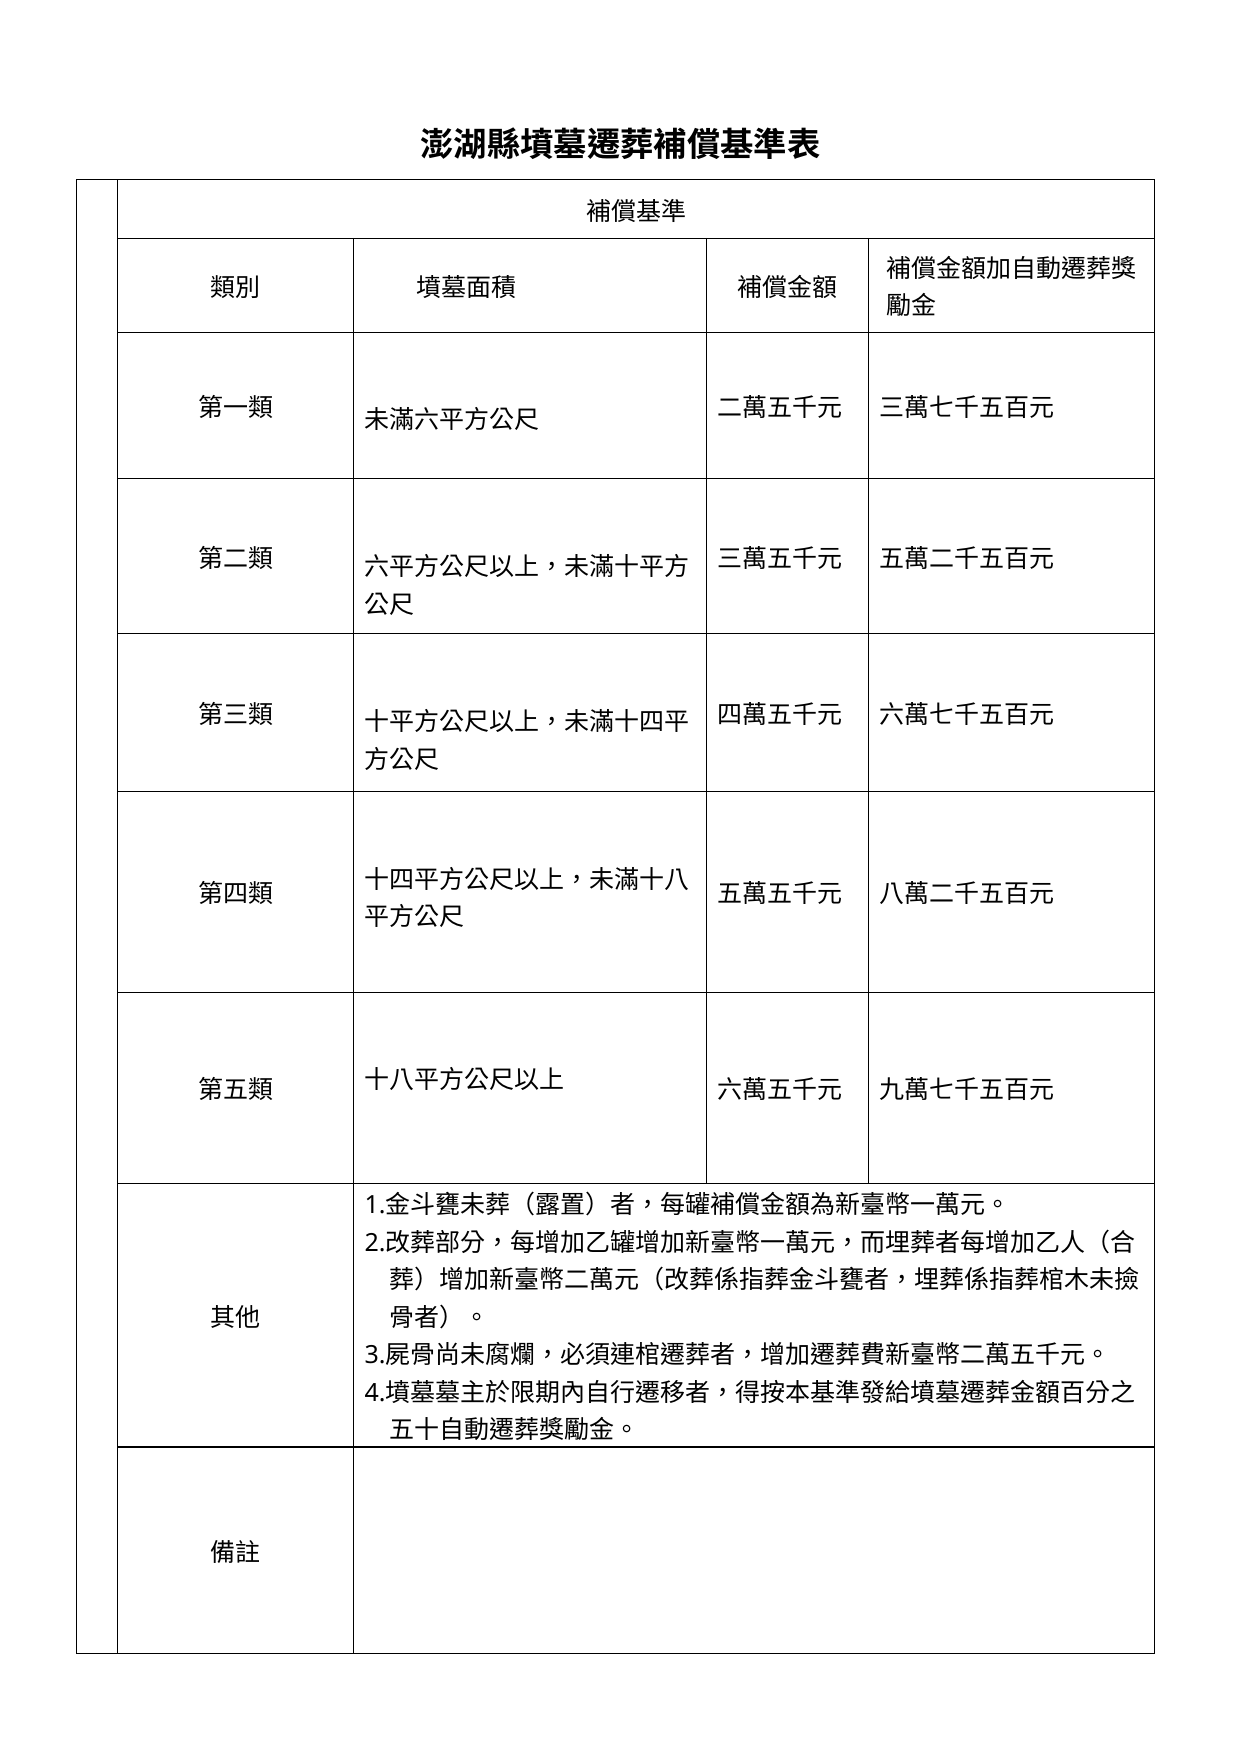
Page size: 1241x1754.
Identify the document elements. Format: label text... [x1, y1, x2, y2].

table_cell 第四類 [118, 792, 353, 992]
table_cell 三萬七千五百元 [869, 333, 1154, 478]
table_cell 六萬五千元 [707, 993, 868, 1183]
table_cell 四萬五千元 [707, 634, 868, 791]
table_cell 三萬五千元 [707, 479, 868, 633]
table_cell [354, 1448, 1154, 1653]
table_cell 五萬二千五百元 [869, 479, 1154, 633]
table_cell 補償金額加自動遷葬獎 勵金 [869, 239, 1154, 332]
text 澎湖縣墳墓遷葬補償基準表 [89, 104, 1152, 179]
table_cell 補償金額 [707, 239, 868, 332]
table_cell 第三類 [118, 634, 353, 791]
table_cell 六平方公尺以上，未滿十平方公尺 [354, 479, 706, 633]
table_cell 十平方公尺以上，未滿十四平方公尺 [354, 634, 706, 791]
table_cell 第一類 [118, 333, 353, 478]
table_cell 第二類 [118, 479, 353, 633]
table_cell 八萬二千五百元 [869, 792, 1154, 992]
table_cell 十八平方公尺以上 [354, 993, 706, 1183]
table_cell 未滿六平方公尺 [354, 333, 706, 478]
table_cell 墳墓面積 [354, 239, 706, 332]
table_cell 類別 [118, 239, 353, 332]
table_cell 十四平方公尺以上，未滿十八平方公尺 [354, 792, 706, 992]
table_cell 其他 [118, 1184, 353, 1446]
table_cell 六萬七千五百元 [869, 634, 1154, 791]
table_cell 1.金斗甕未葬（露置）者，每罐補償金額為新臺幣一萬元。 2.改葬部分，每增加乙罐增加新臺幣一萬元，而埋葬者每增加乙人（合葬）增加新臺幣二萬元（改葬係指葬金斗甕者，埋葬係指葬棺木未撿骨者）。 3.屍骨尚未腐爛，必須連棺遷葬者，增加遷葬費新臺幣二萬五千元。 4.墳墓墓主於限期內自行遷移者，得按本基準發給墳墓遷葬金額百分之五十自動遷葬獎勵金。 [354, 1184, 1154, 1446]
table_cell 九萬七千五百元 [869, 993, 1154, 1183]
table_header [77, 180, 117, 1653]
table_header 補償基準 [118, 180, 1154, 238]
table_cell 第五類 [118, 993, 353, 1183]
table_cell 備註 [118, 1448, 353, 1653]
table_cell 二萬五千元 [707, 333, 868, 478]
table_cell 五萬五千元 [707, 792, 868, 992]
